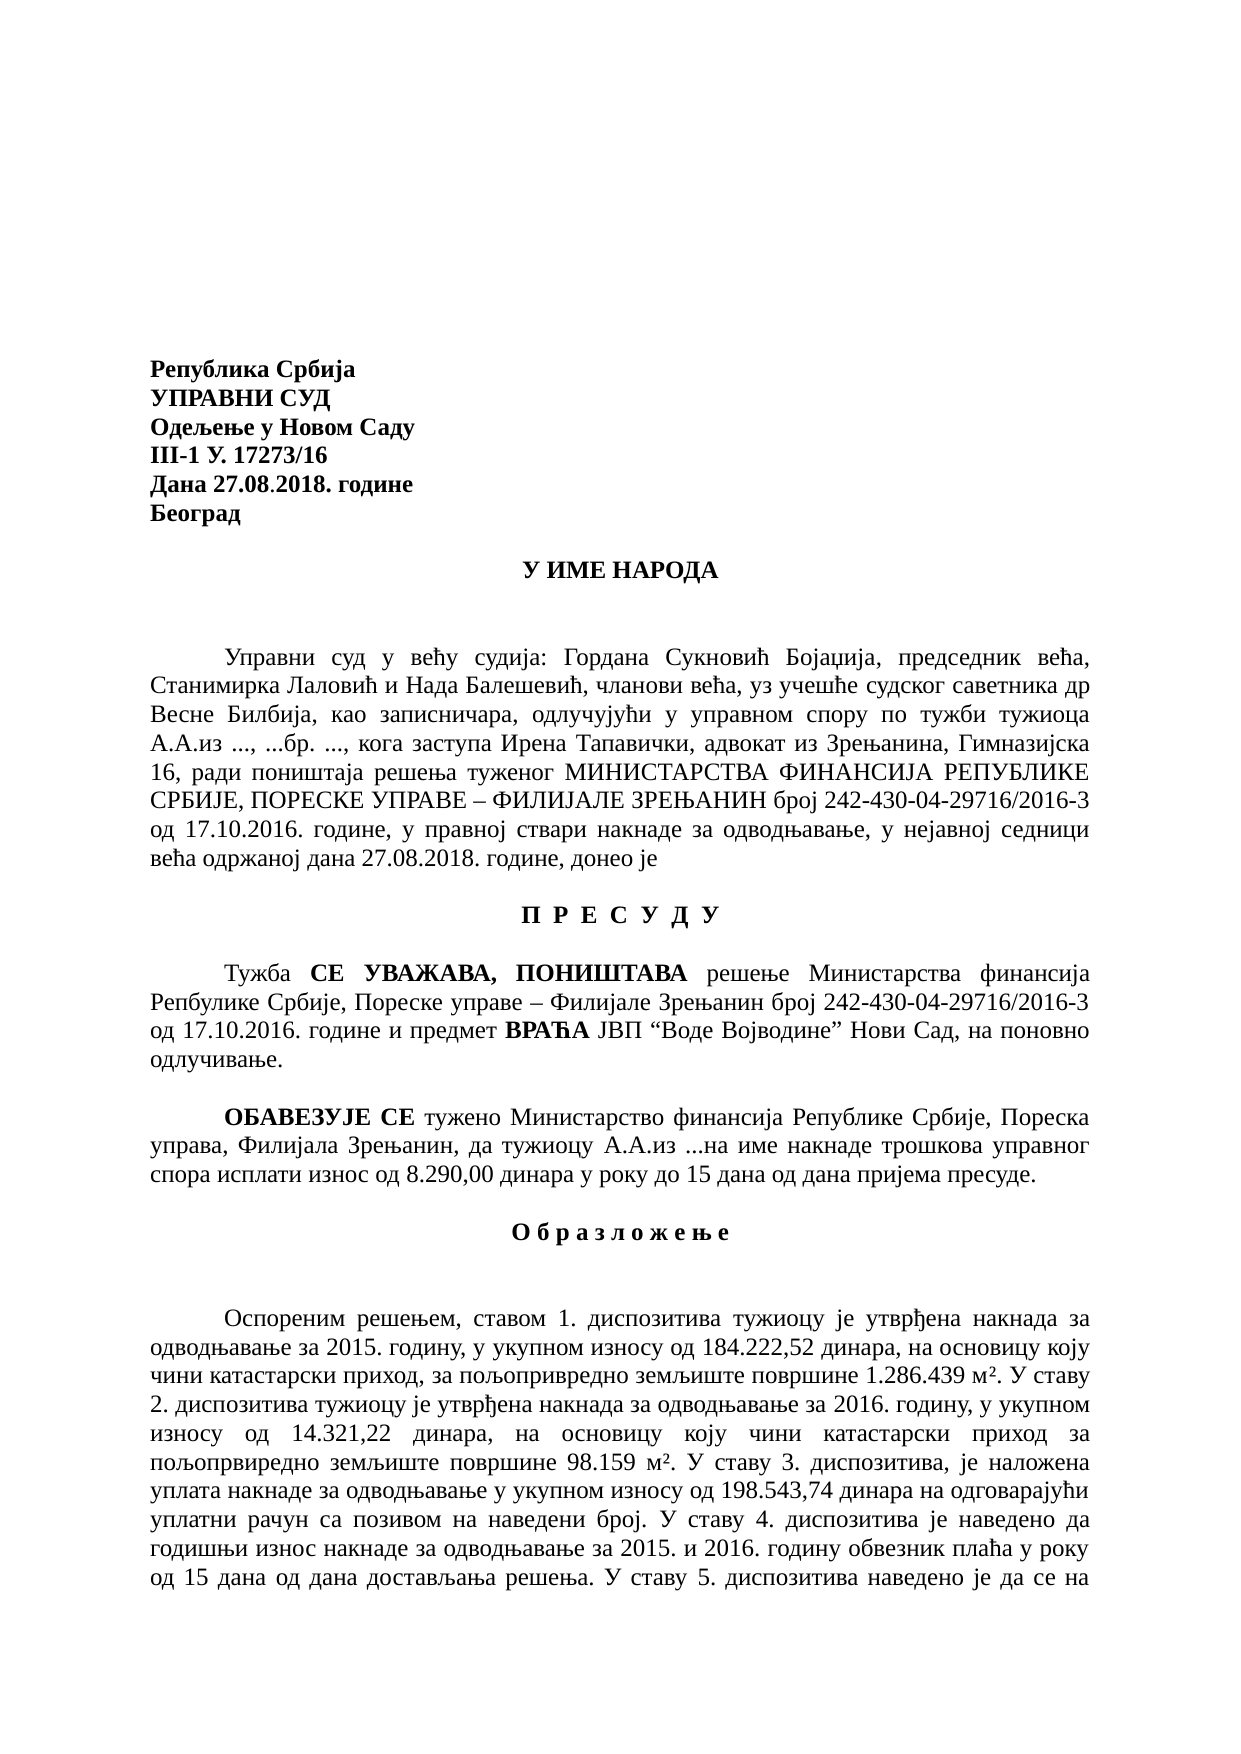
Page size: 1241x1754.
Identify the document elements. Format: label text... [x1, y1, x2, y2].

text Тужба СЕ УВАЖАВА, ПОНИШТАВА решење Министарства финансија Репбулике Србије, Пореске управе – Филијале Зрењанин број 242-430-04-29716/2016-3 од 17.10.2016. године и предмет ВРАЋА ЈВП “Воде Војводине” Нови Сад, на поновно одлучивање. [150, 958, 1090, 1073]
text Дана 27.08.2018. године [150, 469, 1090, 498]
text Оспореним решењем, ставом 1. диспозитива тужиоцу је утврђена накнада за одводњавање за 2015. годину, у укупном износу од 184.222,52 динара, на основицу коју чини катастарски приход, за пољопривредно земљиште површине 1.286.439 м². У ставу 2. диспозитива тужиоцу је утврђена накнада за одводњавање за 2016. годину, у укупном износу од 14.321,22 динара, на основицу коју чини катастарски приход за пољопрвиредно земљиште површине 98.159 м². У ставу 3. диспозитива, је наложена уплата накнаде за одводњавање у укупном износу од 198.543,74 динара на одговарајући уплатни рачун са позивом на наведени број. У ставу 4. диспозитива је наведено да годишњи износ накнаде за одводњавање за 2015. и 2016. годину обвезник плаћа у року од 15 дана од дана достављања решења. У ставу 5. диспозитива наведено је да се на [150, 1303, 1090, 1590]
text УПРАВНИ СУД [150, 383, 1090, 412]
text III-1 У. 17273/16 [150, 440, 1090, 469]
text Република Србија [150, 148, 1090, 383]
text Управни суд у већу судија: Гордана Сукновић Бојаџија, председник већа, Станимирка Лаловић и Нада Балешевић, чланови већа, уз учешће судског саветника др Весне Билбија, као записничара, одлучујући у управном спору по тужби тужиоца А.А.из ..., ...бр. ..., кога заступа Ирена Тапавички, адвокат из Зрењанина, Гимназијска 16, ради поништаја решења туженог МИНИСТАРСТВА ФИНАНСИЈА РЕПУБЛИКЕ СРБИЈЕ, ПОРЕСКЕ УПРАВЕ – ФИЛИЈАЛЕ ЗРЕЊАНИН број 242-430-04-29716/2016-3 од 17.10.2016. године, у правној ствари накнаде за одводњавање, у нејавној седници већа одржаној дана 27.08.2018. године, донео је [150, 642, 1090, 872]
text Одељење у Новом Саду [150, 412, 1090, 440]
text У ИМЕ НАРОДА [150, 555, 1090, 584]
text ОБАВЕЗУЈЕ СЕ тужено Министарство финансија Републике Србије, Пореска управа, Филијала Зрењанин, да тужиоцу А.А.из ...на име накнаде трошкова управног спора исплати износ од 8.290,00 динара у року до 15 дана од дана пријема пресуде. [150, 1102, 1090, 1188]
text О б р а з л о ж е њ е [150, 1217, 1090, 1245]
text Београд [150, 498, 1090, 527]
text П Р Е С У Д У [150, 900, 1090, 929]
